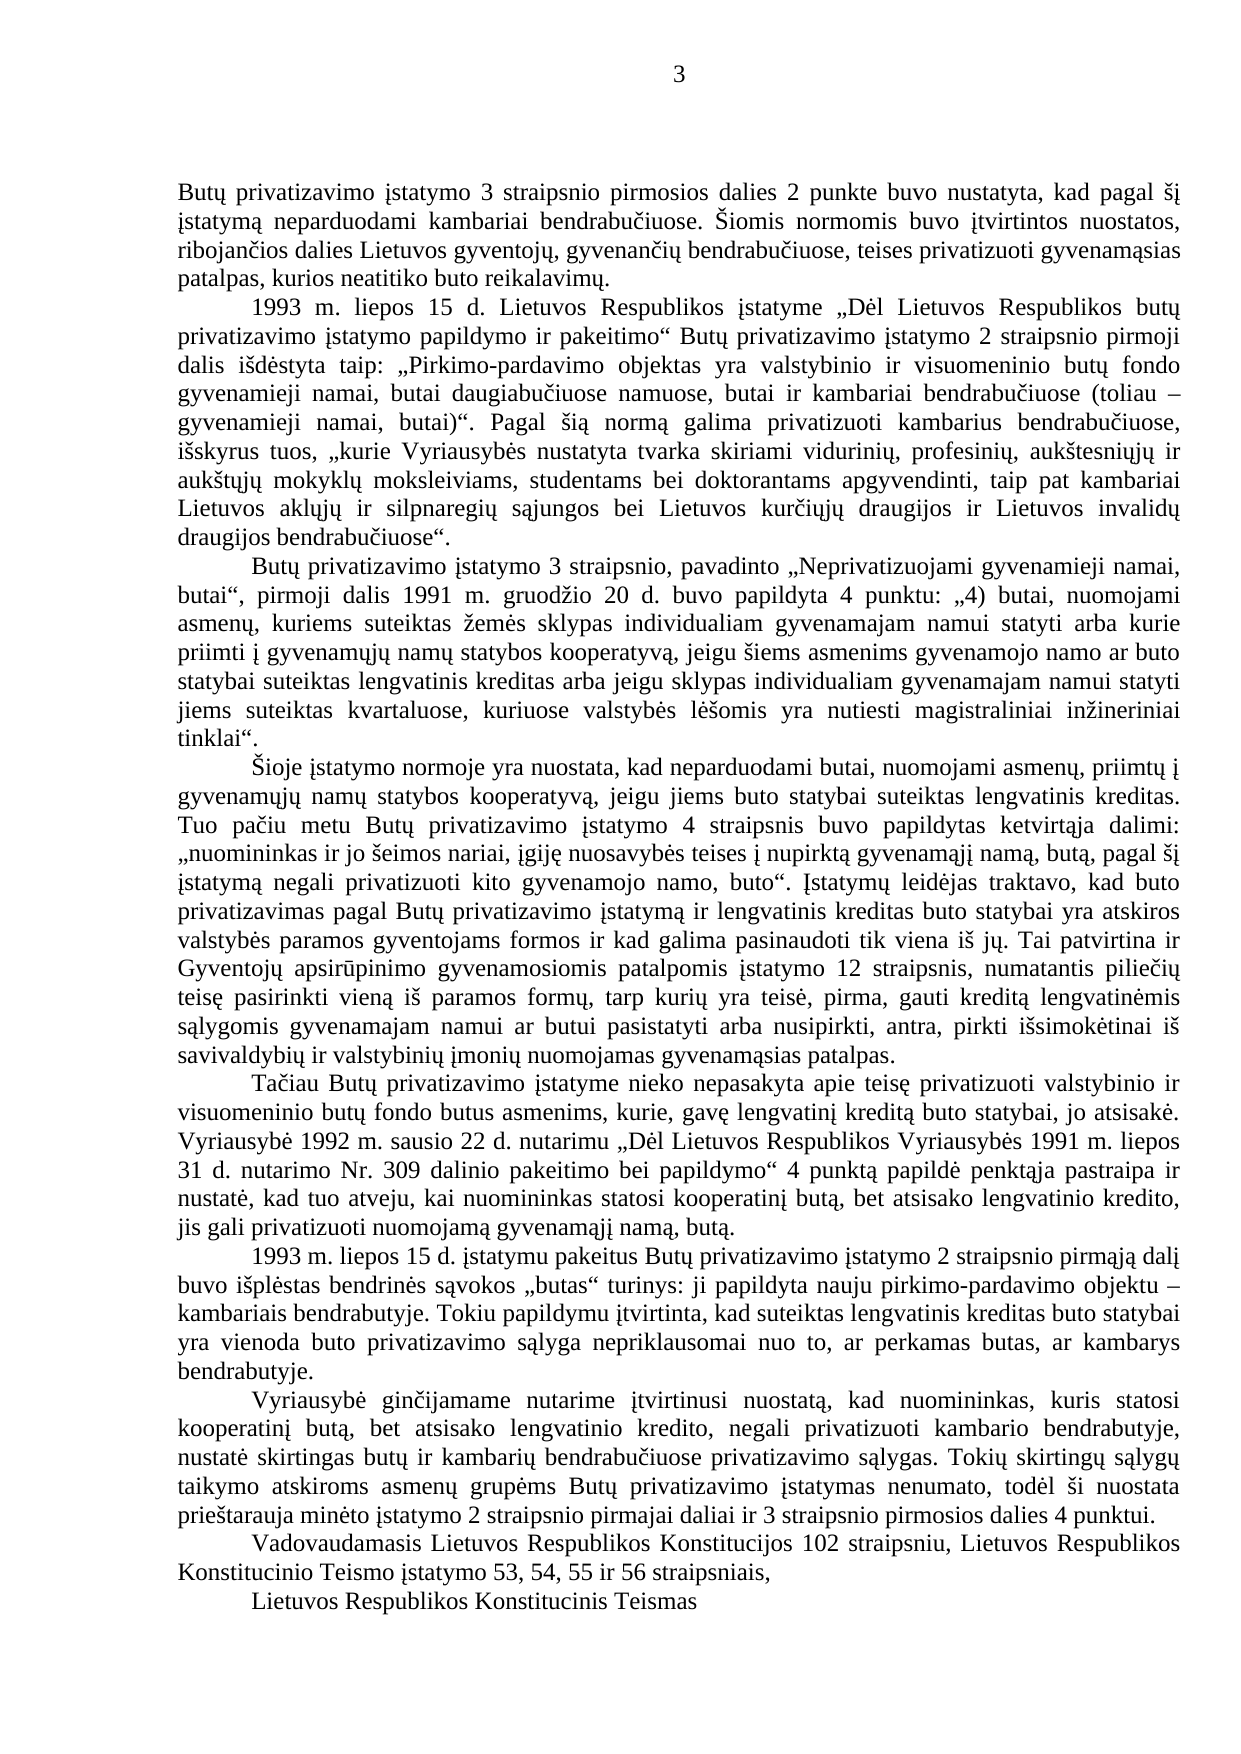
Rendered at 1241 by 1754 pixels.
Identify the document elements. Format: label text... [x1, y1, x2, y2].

text Lietuvos Respublikos Konstitucinis Teismas [177, 1586, 1181, 1615]
text Butų privatizavimo įstatymo 3 straipsnio pirmosios dalies 2 punkte buvo nustatyta, kad pagal šį įstatymą neparduodami kambariai bendrabučiuose. Šiomis normomis buvo įtvirtintos nuostatos, ribojančios dalies Lietuvos gyventojų, gyvenančių bendrabučiuose, teises privatizuoti gyvenamąsias patalpas, kurios neatitiko buto reikalavimų. [177, 177, 1181, 292]
text Šioje įstatymo normoje yra nuostata, kad neparduodami butai, nuomojami asmenų, priimtų į gyvenamųjų namų statybos kooperatyvą, jeigu jiems buto statybai suteiktas lengvatinis kreditas. Tuo pačiu metu Butų privatizavimo įstatymo 4 straipsnis buvo papildytas ketvirtąja dalimi: „nuomininkas ir jo šeimos nariai, įgiję nuosavybės teises į nupirktą gyvenamąjį namą, butą, pagal šį įstatymą negali privatizuoti kito gyvenamojo namo, buto“. Įstatymų leidėjas traktavo, kad buto privatizavimas pagal Butų privatizavimo įstatymą ir lengvatinis kreditas buto statybai yra atskiros valstybės paramos gyventojams formos ir kad galima pasinaudoti tik viena iš jų. Tai patvirtina ir Gyventojų apsirūpinimo gyvenamosiomis patalpomis įstatymo 12 straipsnis, numatantis piliečių teisę pasirinkti vieną iš paramos formų, tarp kurių yra teisė, pirma, gauti kreditą lengvatinėmis sąlygomis gyvenamajam namui ar butui pasistatyti arba nusipirkti, antra, pirkti išsimokėtinai iš savivaldybių ir valstybinių įmonių nuomojamas gyvenamąsias patalpas. [177, 752, 1181, 1068]
text 1993 m. liepos 15 d. įstatymu pakeitus Butų privatizavimo įstatymo 2 straipsnio pirmąją dalį buvo išplėstas bendrinės sąvokos „butas“ turinys: ji papildyta nauju pirkimo-pardavimo objektu – kambariais bendrabutyje. Tokiu papildymu įtvirtinta, kad suteiktas lengvatinis kreditas buto statybai yra vienoda buto privatizavimo sąlyga nepriklausomai nuo to, ar perkamas butas, ar kambarys bendrabutyje. [177, 1241, 1181, 1385]
text Vadovaudamasis Lietuvos Respublikos Konstitucijos 102 straipsniu, Lietuvos Respublikos Konstitucinio Teismo įstatymo 53, 54, 55 ir 56 straipsniais, [177, 1528, 1181, 1586]
text Butų privatizavimo įstatymo 3 straipsnio, pavadinto „Neprivatizuojami gyvenamieji namai, butai“, pirmoji dalis 1991 m. gruodžio 20 d. buvo papildyta 4 punktu: „4) butai, nuomojami asmenų, kuriems suteiktas žemės sklypas individualiam gyvenamajam namui statyti arba kurie priimti į gyvenamųjų namų statybos kooperatyvą, jeigu šiems asmenims gyvenamojo namo ar buto statybai suteiktas lengvatinis kreditas arba jeigu sklypas individualiam gyvenamajam namui statyti jiems suteiktas kvartaluose, kuriuose valstybės lėšomis yra nutiesti magistraliniai inžineriniai tinklai“. [177, 551, 1181, 752]
text Tačiau Butų privatizavimo įstatyme nieko nepasakyta apie teisę privatizuoti valstybinio ir visuomeninio butų fondo butus asmenims, kurie, gavę lengvatinį kreditą buto statybai, jo atsisakė. Vyriausybė 1992 m. sausio 22 d. nutarimu „Dėl Lietuvos Respublikos Vyriausybės 1991 m. liepos 31 d. nutarimo Nr. 309 dalinio pakeitimo bei papildymo“ 4 punktą papildė penktąja pastraipa ir nustatė, kad tuo atveju, kai nuomininkas statosi kooperatinį butą, bet atsisako lengvatinio kredito, jis gali privatizuoti nuomojamą gyvenamąjį namą, butą. [177, 1068, 1181, 1241]
text 1993 m. liepos 15 d. Lietuvos Respublikos įstatyme „Dėl Lietuvos Respublikos butų privatizavimo įstatymo papildymo ir pakeitimo“ Butų privatizavimo įstatymo 2 straipsnio pirmoji dalis išdėstyta taip: „Pirkimo-pardavimo objektas yra valstybinio ir visuomeninio butų fondo gyvenamieji namai, butai daugiabučiuose namuose, butai ir kambariai bendrabučiuose (toliau – gyvenamieji namai, butai)“. Pagal šią normą galima privatizuoti kambarius bendrabučiuose, išskyrus tuos, „kurie Vyriausybės nustatyta tvarka skiriami vidurinių, profesinių, aukštesniųjų ir aukštųjų mokyklų moksleiviams, studentams bei doktorantams apgyvendinti, taip pat kambariai Lietuvos aklųjų ir silpnaregių sąjungos bei Lietuvos kurčiųjų draugijos ir Lietuvos invalidų draugijos bendrabučiuose“. [177, 292, 1181, 551]
text Vyriausybė ginčijamame nutarime įtvirtinusi nuostatą, kad nuomininkas, kuris statosi kooperatinį butą, bet atsisako lengvatinio kredito, negali privatizuoti kambario bendrabutyje, nustatė skirtingas butų ir kambarių bendrabučiuose privatizavimo sąlygas. Tokių skirtingų sąlygų taikymo atskiroms asmenų grupėms Butų privatizavimo įstatymas nenumato, todėl ši nuostata prieštarauja minėto įstatymo 2 straipsnio pirmajai daliai ir 3 straipsnio pirmosios dalies 4 punktui. [177, 1385, 1181, 1528]
